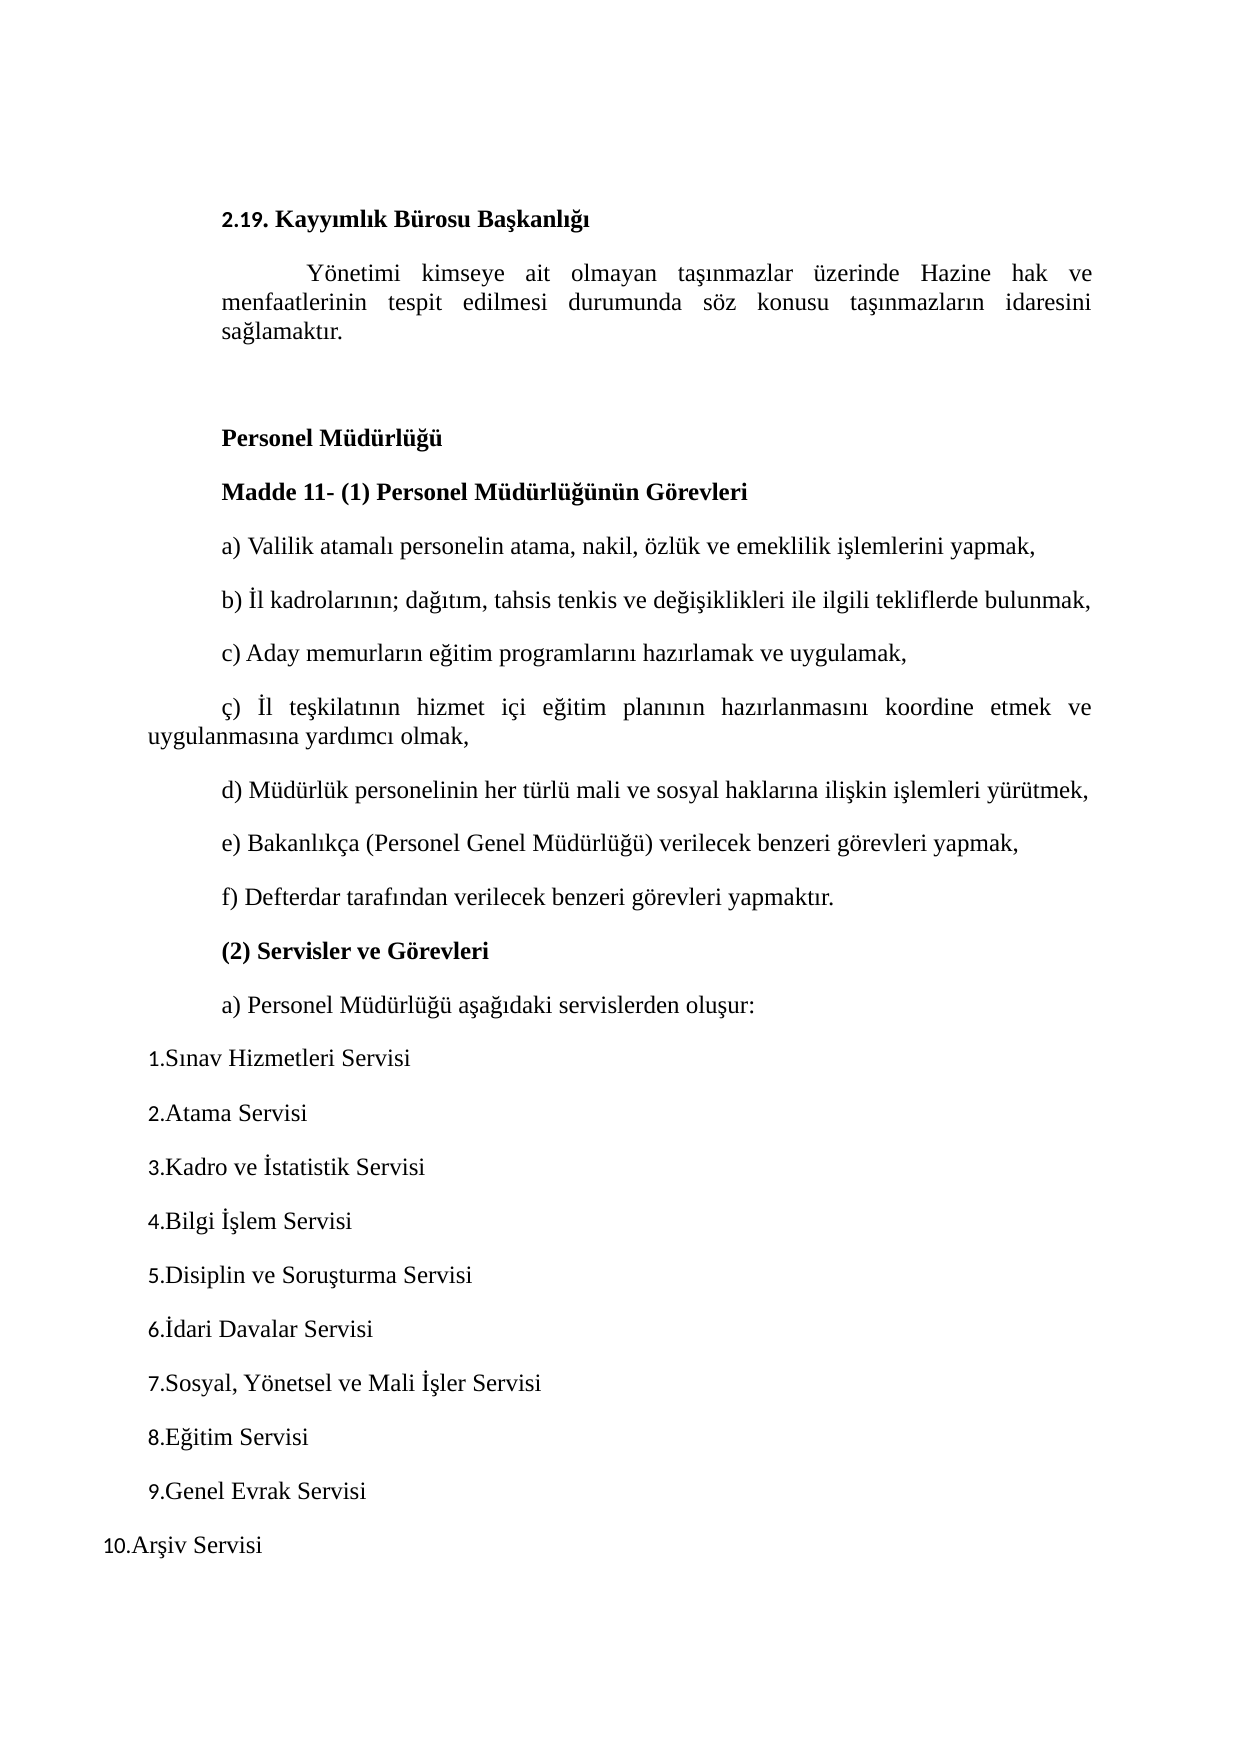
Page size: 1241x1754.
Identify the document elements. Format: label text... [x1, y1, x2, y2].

text (2) Servisler ve Görevleri [148, 936, 1091, 965]
list Bilgi İşlem Servisi [148, 1206, 1093, 1235]
text ç) İl teşkilatının hizmet içi eğitim planının hazırlanmasını koordine etmek ve uygulanmasına yardımcı olmak, [148, 692, 1093, 750]
list İdari Davalar Servisi [148, 1314, 1093, 1343]
list Disiplin ve Soruşturma Servisi [148, 1260, 1093, 1289]
list Sınav Hizmetleri Servisi [148, 1043, 1093, 1073]
text c) Aday memurların eğitim programlarını hazırlamak ve uygulamak, [148, 638, 1093, 667]
text Personel Müdürlüğü [221, 423, 1093, 452]
list Kadro ve İstatistik Servisi [148, 1152, 1093, 1181]
list . Kayyımlık Bürosu Başkanlığı [221, 204, 1091, 233]
text a) Personel Müdürlüğü aşağıdaki servislerden oluşur: [148, 990, 1093, 1018]
list Eğitim Servisi [148, 1422, 1093, 1451]
list Genel Evrak Servisi [148, 1476, 1093, 1505]
text Madde 11- (1) Personel Müdürlüğünün Görevleri [148, 477, 1091, 506]
text d) Müdürlük personelinin her türlü mali ve sosyal haklarına ilişkin işlemleri yürütmek, [148, 775, 1093, 803]
list Sosyal, Yönetsel ve Mali İşler Servisi [148, 1368, 1093, 1397]
text a) Valilik atamalı personelin atama, nakil, özlük ve emeklilik işlemlerini yapmak, [148, 531, 1093, 560]
text b) İl kadrolarının; dağıtım, tahsis tenkis ve değişiklikleri ile ilgili tekliflerde bulunmak, [148, 585, 1093, 613]
text Yönetimi kimseye ait olmayan taşınmazlar üzerinde Hazine hak ve menfaatlerinin tespit edilmesi durumunda söz konusu taşınmazların idaresini sağlamaktır. [221, 258, 1093, 345]
list Atama Servisi [148, 1098, 1093, 1127]
list Arşiv Servisi [102, 1530, 1093, 1559]
text e) Bakanlıkça (Personel Genel Müdürlüğü) verilecek benzeri görevleri yapmak, [148, 828, 1093, 857]
text f) Defterdar tarafından verilecek benzeri görevleri yapmaktır. [148, 882, 1093, 911]
